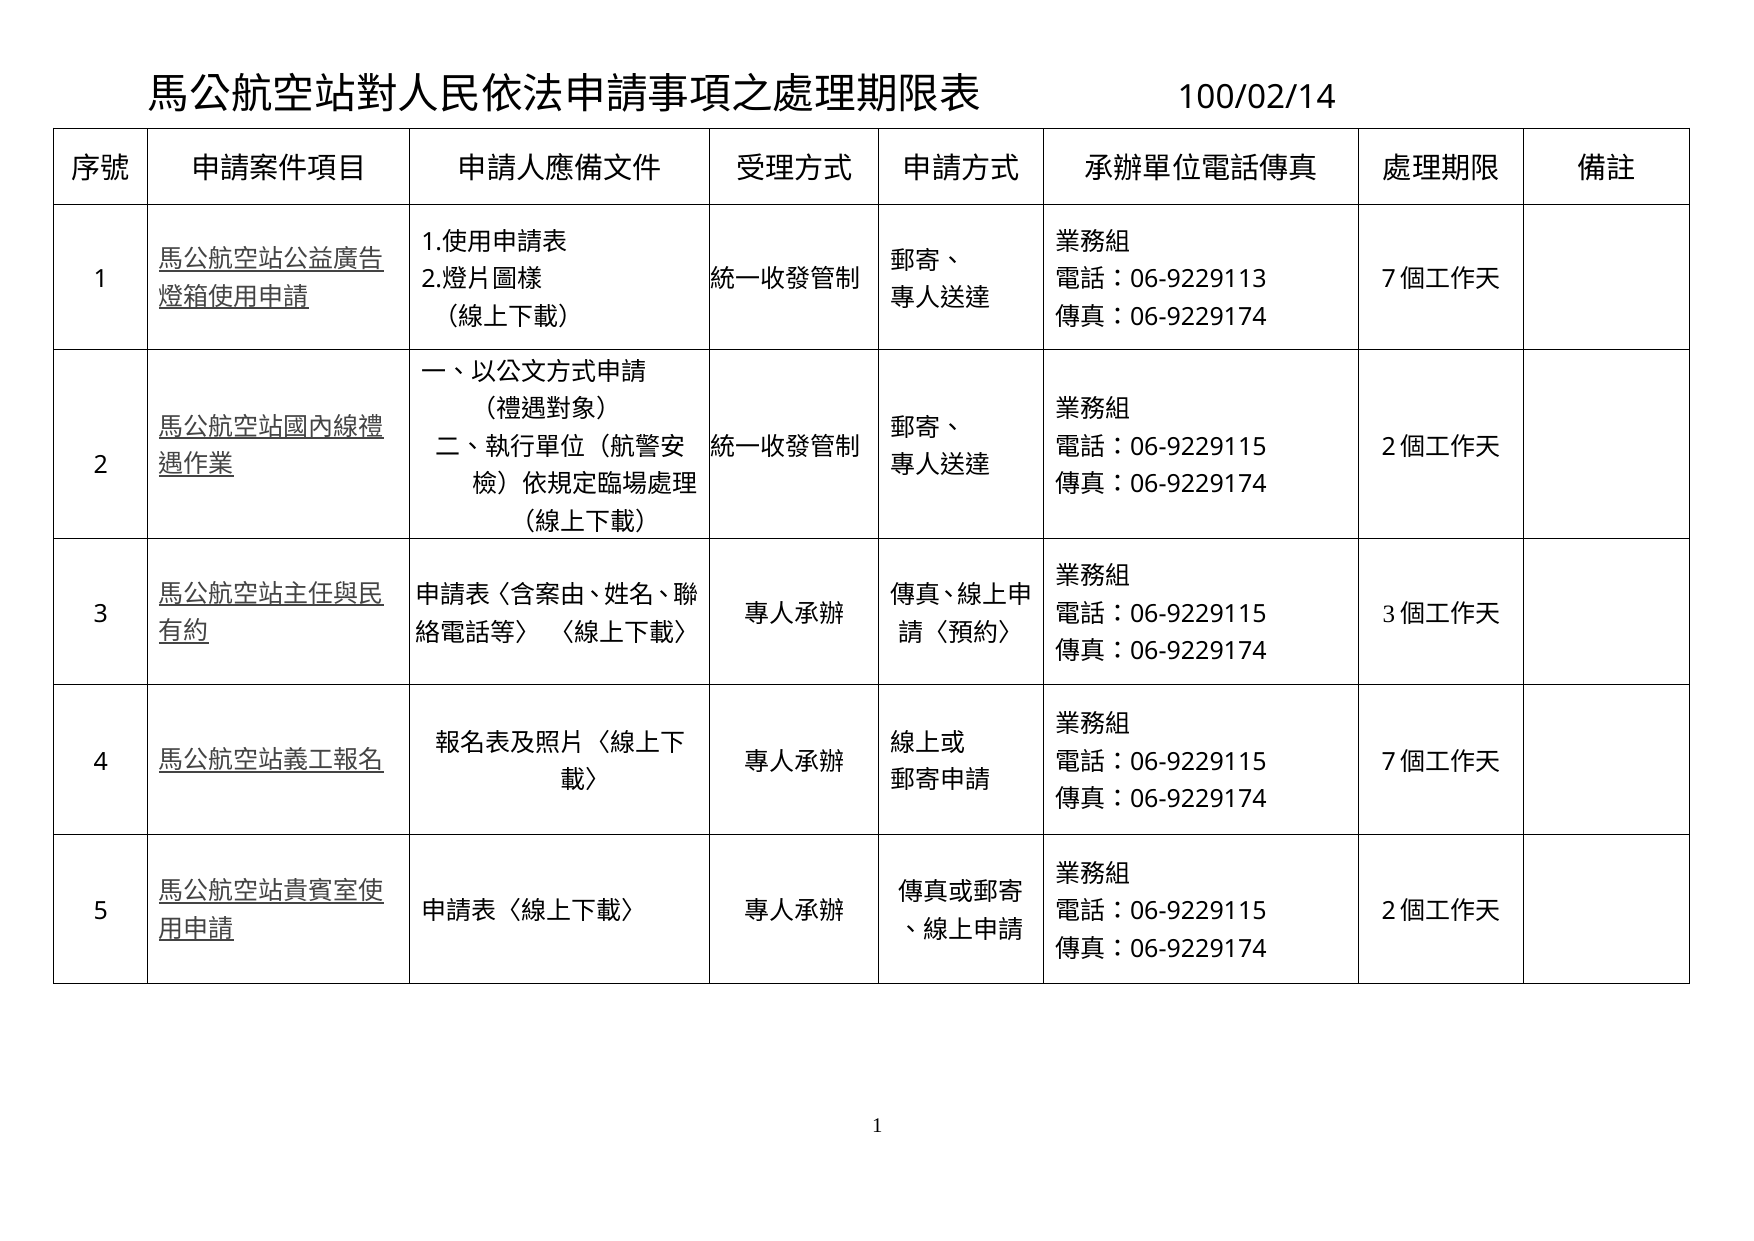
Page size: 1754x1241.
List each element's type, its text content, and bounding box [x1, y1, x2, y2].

table_header 受理方式 [710, 129, 878, 203]
table_cell 2 [54, 350, 147, 538]
table_header 承辦單位電話傳真 [1044, 129, 1358, 203]
table_header 備註 [1524, 129, 1689, 203]
text 馬公航空站對人民依法申請事項之處理期限表 100/02/14 [148, 52, 1606, 127]
table_cell 專人承辦 [710, 539, 878, 684]
table_cell 線上或 郵寄申請 [879, 685, 1043, 833]
table_cell 業務組 電話：06-9229115 傳真：06-9229174 [1044, 539, 1358, 684]
table_cell 馬公航空站貴賓室使用申請 [148, 835, 409, 983]
table_cell 7個工作天 [1359, 685, 1523, 833]
table_header 處理期限 [1359, 129, 1523, 203]
table_cell 業務組 電話：06-9229115 傳真：06-9229174 [1044, 835, 1358, 983]
table_cell 3 [54, 539, 147, 684]
table_header 申請人應備文件 [410, 129, 709, 203]
table_cell 申請表〈含案由、姓名、聯絡電話等〉 〈線上下載〉 [410, 539, 709, 684]
table_cell 傳真或郵寄 、線上申請 [879, 835, 1043, 983]
table_cell 2個工作天 [1359, 350, 1523, 538]
table_cell 專人承辦 [710, 835, 878, 983]
table_cell [1524, 350, 1689, 538]
table_cell 郵寄、 專人送達 [879, 350, 1043, 538]
table_cell 馬公航空站國內線禮遇作業 [148, 350, 409, 538]
table_cell 郵寄、 專人送達 [879, 205, 1043, 349]
table_header 申請案件項目 [148, 129, 409, 203]
table_cell 一、以公文方式申請 （禮遇對象） 二、執行單位（航警安檢）依規定臨場處理（線上下載） [410, 350, 709, 538]
table_cell 業務組 電話：06-9229115 傳真：06-9229174 [1044, 350, 1358, 538]
table_cell 申請表〈線上下載〉 [410, 835, 709, 983]
table_cell 2個工作天 [1359, 835, 1523, 983]
table_header 序號 [54, 129, 147, 203]
table_cell 統一收發管制 [710, 205, 878, 349]
table_cell 5 [54, 835, 147, 983]
table_cell 傳真、線上申請〈預約〉 [879, 539, 1043, 684]
table_cell [1524, 539, 1689, 684]
table_cell 馬公航空站公益廣告燈箱使用申請 [148, 205, 409, 349]
table_cell 業務組 電話：06-9229115 傳真：06-9229174 [1044, 685, 1358, 833]
table_cell 報名表及照片〈線上下載〉 [410, 685, 709, 833]
table_cell [1524, 205, 1689, 349]
table_cell 4 [54, 685, 147, 833]
table_cell 7個工作天 [1359, 205, 1523, 349]
table_cell 1.使用申請表 2.燈片圖樣 （線上下載） [410, 205, 709, 349]
table_cell 業務組 電話：06-9229113 傳真：06-9229174 [1044, 205, 1358, 349]
table_header 申請方式 [879, 129, 1043, 203]
table_cell 1 [54, 205, 147, 349]
table_cell [1524, 835, 1689, 983]
table_cell [1524, 685, 1689, 833]
table_cell 馬公航空站主任與民有約 [148, 539, 409, 684]
table_cell 統一收發管制 [710, 350, 878, 538]
table_cell 3個工作天 [1359, 539, 1523, 684]
table_cell 專人承辦 [710, 685, 878, 833]
table_cell 馬公航空站義工報名 [148, 685, 409, 833]
